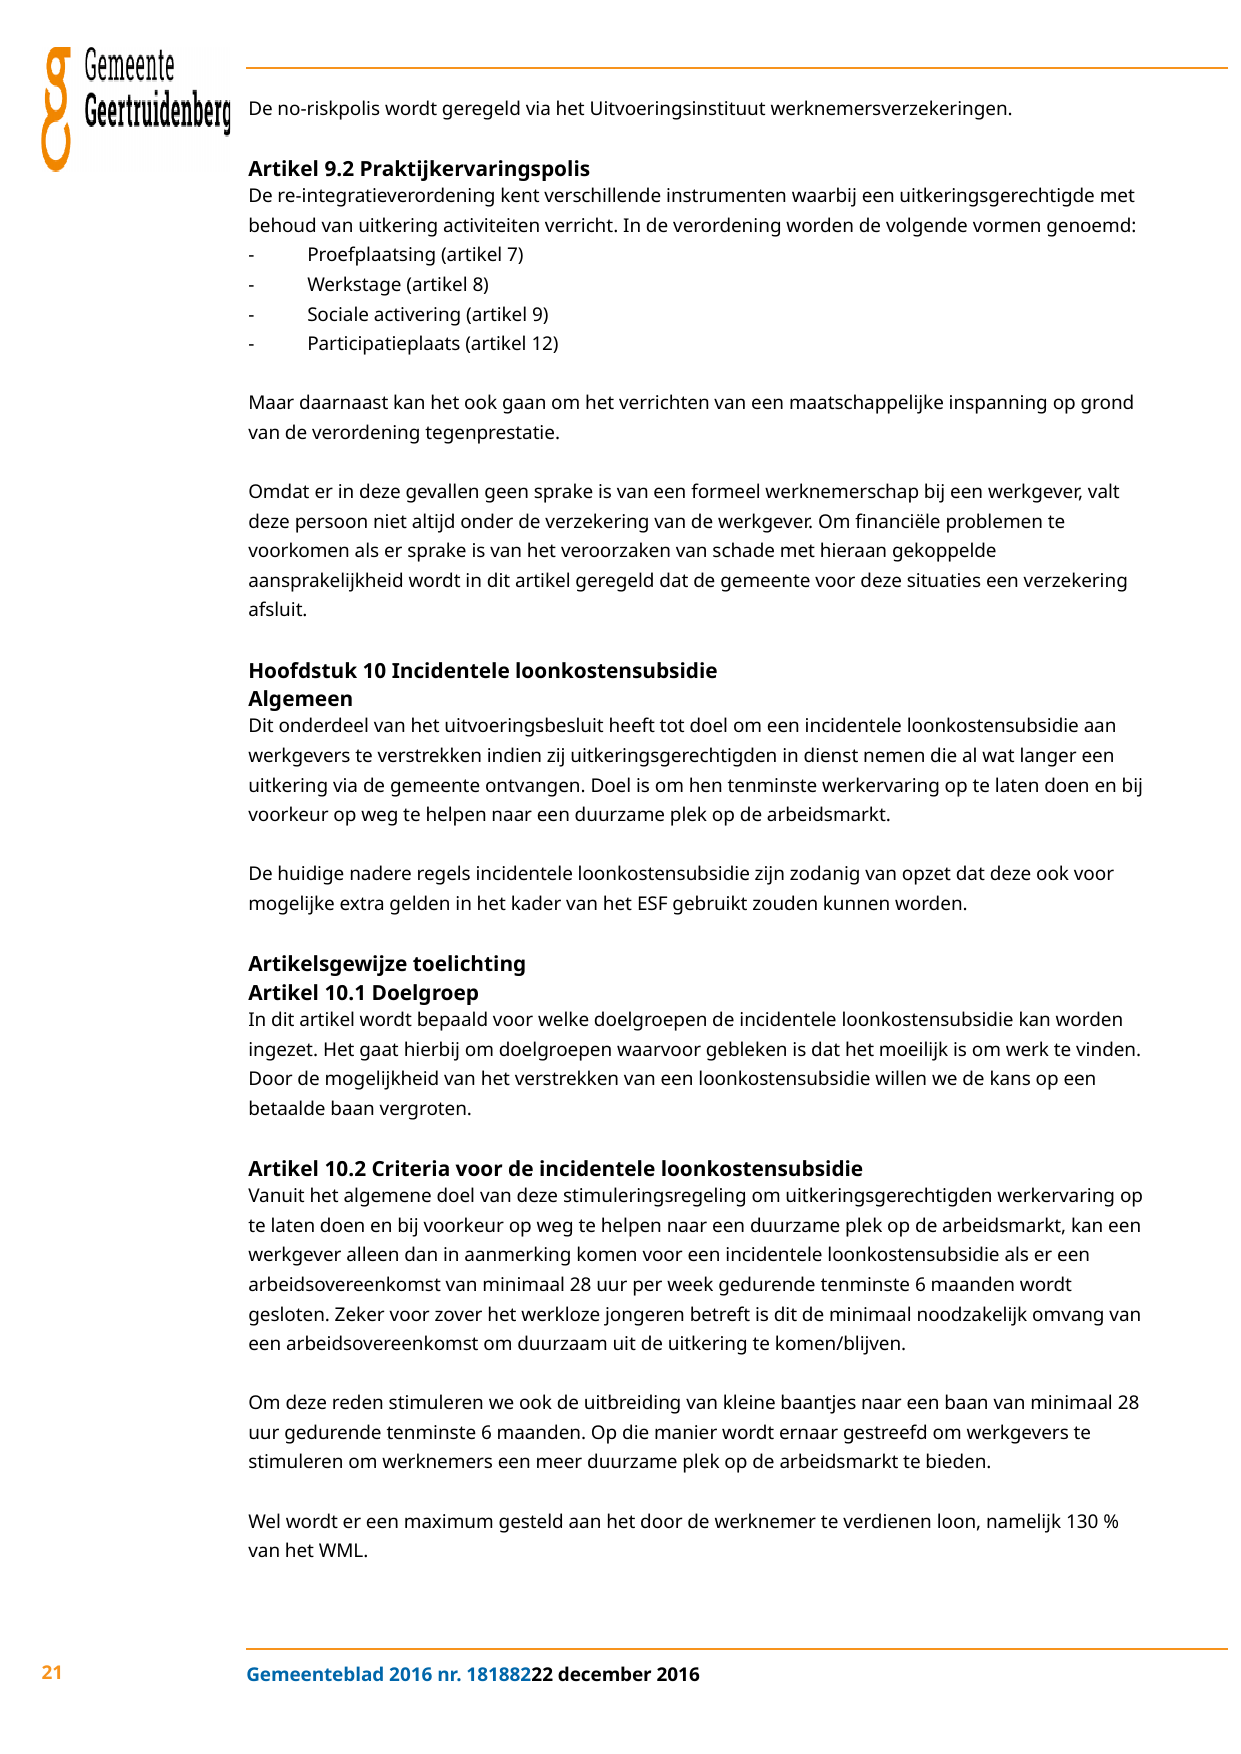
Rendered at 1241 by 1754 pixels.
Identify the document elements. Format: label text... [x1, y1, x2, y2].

text Maar daarnaast kan het ook gaan om het verrichten van een maatschappelijke inspanning op grond van de verordening tegenprestatie. [248, 389, 1152, 445]
text De no-riskpolis wordt geregeld via het Uitvoeringsinstituut werknemersverzekeringen. [248, 95, 1152, 121]
list Proefplaatsing (artikel 7) [248, 242, 1152, 267]
text Omdat er in deze gevallen geen sprake is van een formeel werknemerschap bij een werkgever, valt deze persoon niet altijd onder de verzekering van de werkgever. Om financiële problemen te voorkomen als er sprake is van het veroorzaken van schade met hieraan gekoppelde aansprakelijkheid wordt in dit artikel geregeld dat de gemeente voor deze situaties een verzekering afsluit. [248, 478, 1152, 622]
text In dit artikel wordt bepaald voor welke doelgroepen de incidentele loonkostensubsidie kan worden ingezet. Het gaat hierbij om doelgroepen waarvoor gebleken is dat het moeilijk is om werk te vinden. Door de mogelijkheid van het verstrekken van een loonkostensubsidie willen we de kans op een betaalde baan vergroten. [248, 1006, 1152, 1121]
text Artikel 10.2 Criteria voor de incidentele loonkostensubsidie [248, 1154, 1152, 1182]
text Om deze reden stimuleren we ook de uitbreiding van kleine baantjes naar een baan van minimaal 28 uur gedurende tenminste 6 maanden. Op die manier wordt ernaar gestreefd om werkgevers te stimuleren om werknemers een meer duurzame plek op de arbeidsmarkt te bieden. [248, 1389, 1152, 1474]
list Participatieplaats (artikel 12) [248, 330, 1152, 356]
text Algemeen [248, 684, 1152, 713]
text Artikel 10.1 Doelgroep [248, 978, 1152, 1006]
list Sociale activering (artikel 9) [248, 301, 1152, 326]
picture [41, 47, 231, 172]
text Vanuit het algemene doel van deze stimuleringsregeling om uitkeringsgerechtigden werkervaring op te laten doen en bij voorkeur op weg te helpen naar een duurzame plek op de arbeidsmarkt, kan een werkgever alleen dan in aanmerking komen voor een incidentele loonkostensubsidie als er een arbeidsovereenkomst van minimaal 28 uur per week gedurende tenminste 6 maanden wordt gesloten. Zeker voor zover het werkloze jongeren betreft is dit de minimaal noodzakelijk omvang van een arbeidsovereenkomst om duurzaam uit de uitkering te komen/blijven. [248, 1182, 1152, 1356]
text Artikel 9.2 Praktijkervaringspolis [248, 154, 1152, 182]
list Werkstage (artikel 8) [248, 271, 1152, 297]
text De re-integratieverordening kent verschillende instrumenten waarbij een uitkeringsgerechtigde met behoud van uitkering activiteiten verricht. In de verordening worden de volgende vormen genoemd: [248, 182, 1152, 238]
text Artikelsgewijze toelichting [248, 949, 1152, 978]
text Dit onderdeel van het uitvoeringsbesluit heeft tot doel om een incidentele loonkostensubsidie aan werkgevers te verstrekken indien zij uitkeringsgerechtigden in dienst nemen die al wat langer een uitkering via de gemeente ontvangen. Doel is om hen tenminste werkervaring op te laten doen en bij voorkeur op weg te helpen naar een duurzame plek op de arbeidsmarkt. [248, 713, 1152, 827]
text De huidige nadere regels incidentele loonkostensubsidie zijn zodanig van opzet dat deze ook voor mogelijke extra gelden in het kader van het ESF gebruikt zouden kunnen worden. [248, 861, 1152, 916]
text Hoofdstuk 10 Incidentele loonkostensubsidie [248, 656, 1152, 684]
text Wel wordt er een maximum gesteld aan het door de werknemer te verdienen loon, namelijk 130 % van het WML. [248, 1508, 1152, 1563]
